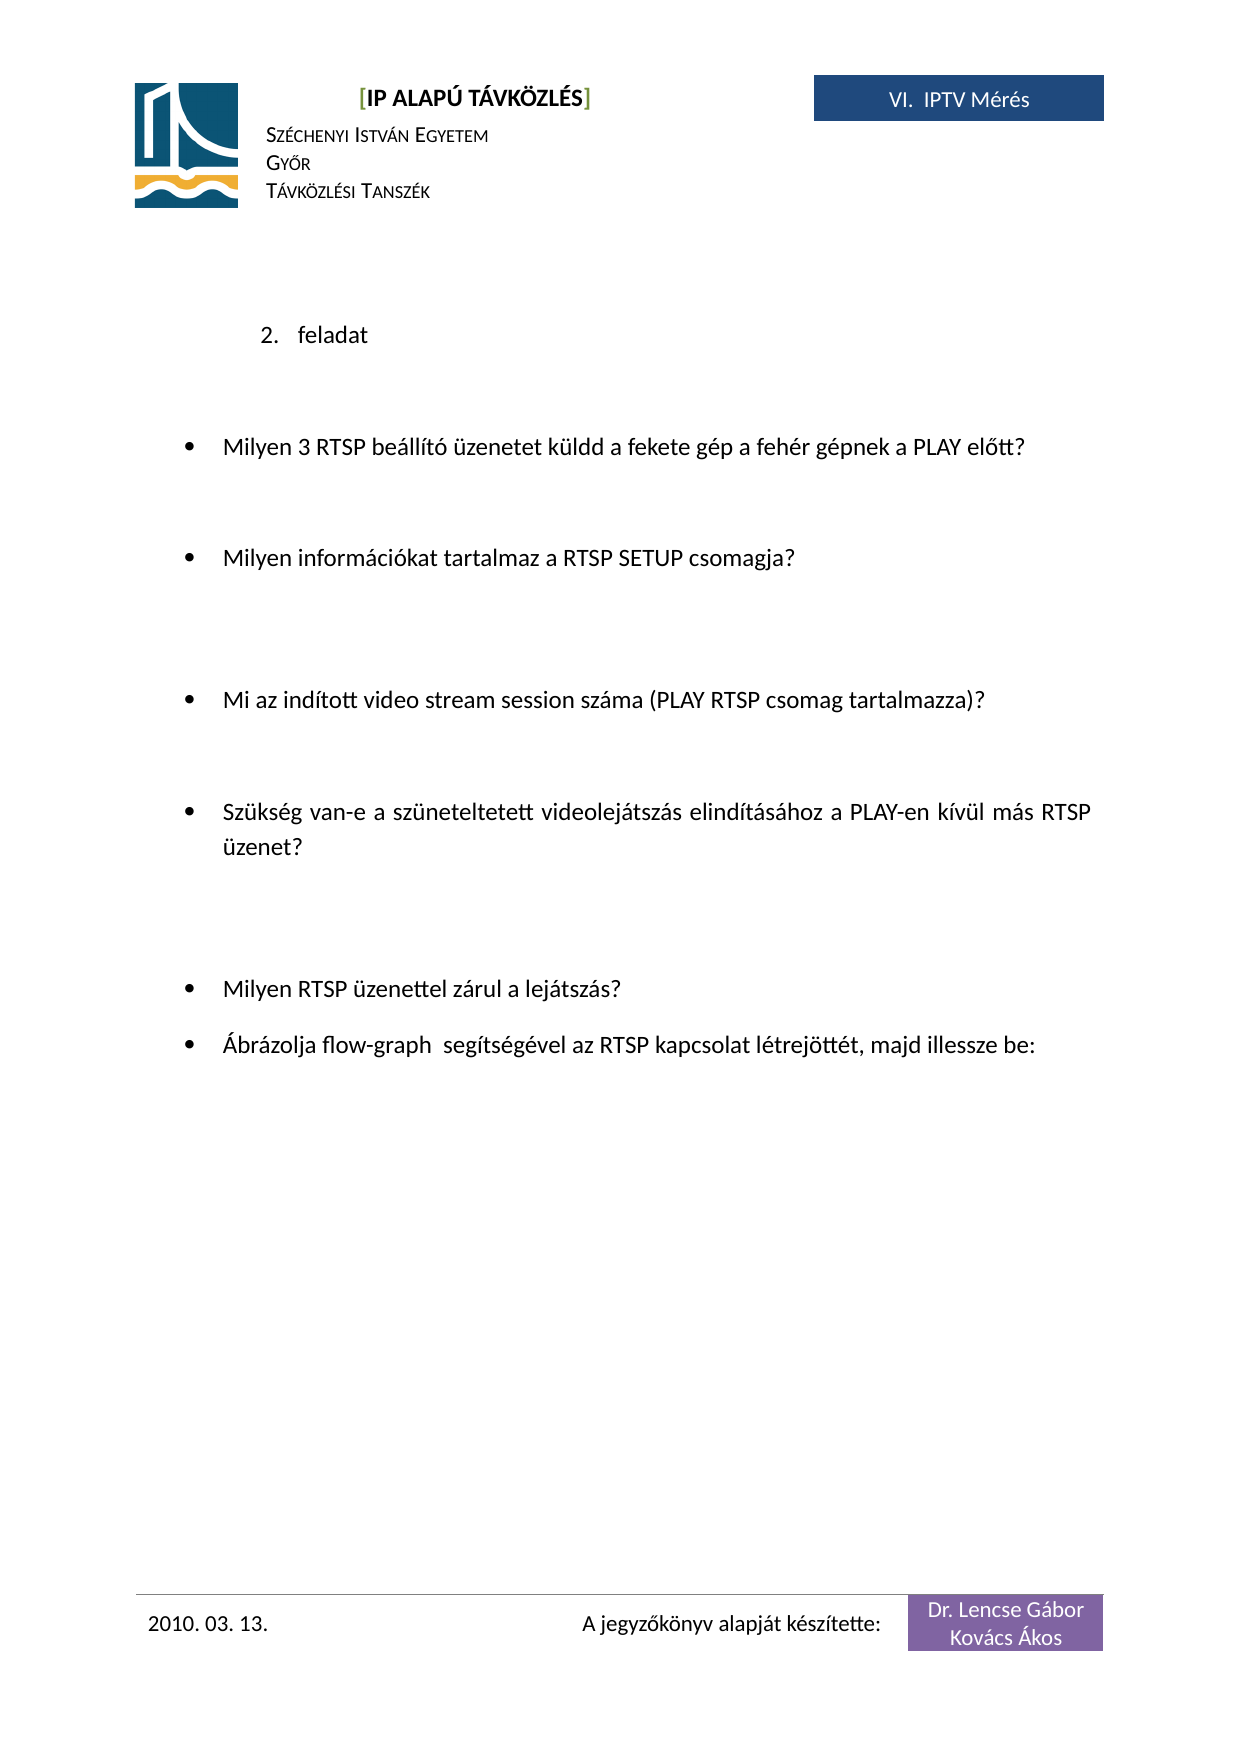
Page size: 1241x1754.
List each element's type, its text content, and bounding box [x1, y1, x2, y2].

list Milyen információkat tartalmaz a RTSP SETUP csomagja? [185, 542, 1092, 573]
list feladat [260, 319, 1092, 349]
list Mi az indított video stream session száma (PLAY RTSP csomag tartalmazza)? [185, 684, 1092, 715]
list Milyen RTSP üzenettel zárul a lejátszás? [185, 973, 1092, 1004]
list Milyen 3 RTSP beállító üzenetet küldd a fekete gép a fehér gépnek a PLAY előtt? [185, 431, 1092, 461]
list Szükség van-e a szüneteltetett videolejátszás elindításához a PLAY-en kívül más RTSP üzenet? [185, 796, 1092, 862]
list Ábrázolja flow-graph segítségével az RTSP kapcsolat létrejöttét, majd illessze be: [185, 1029, 1092, 1060]
